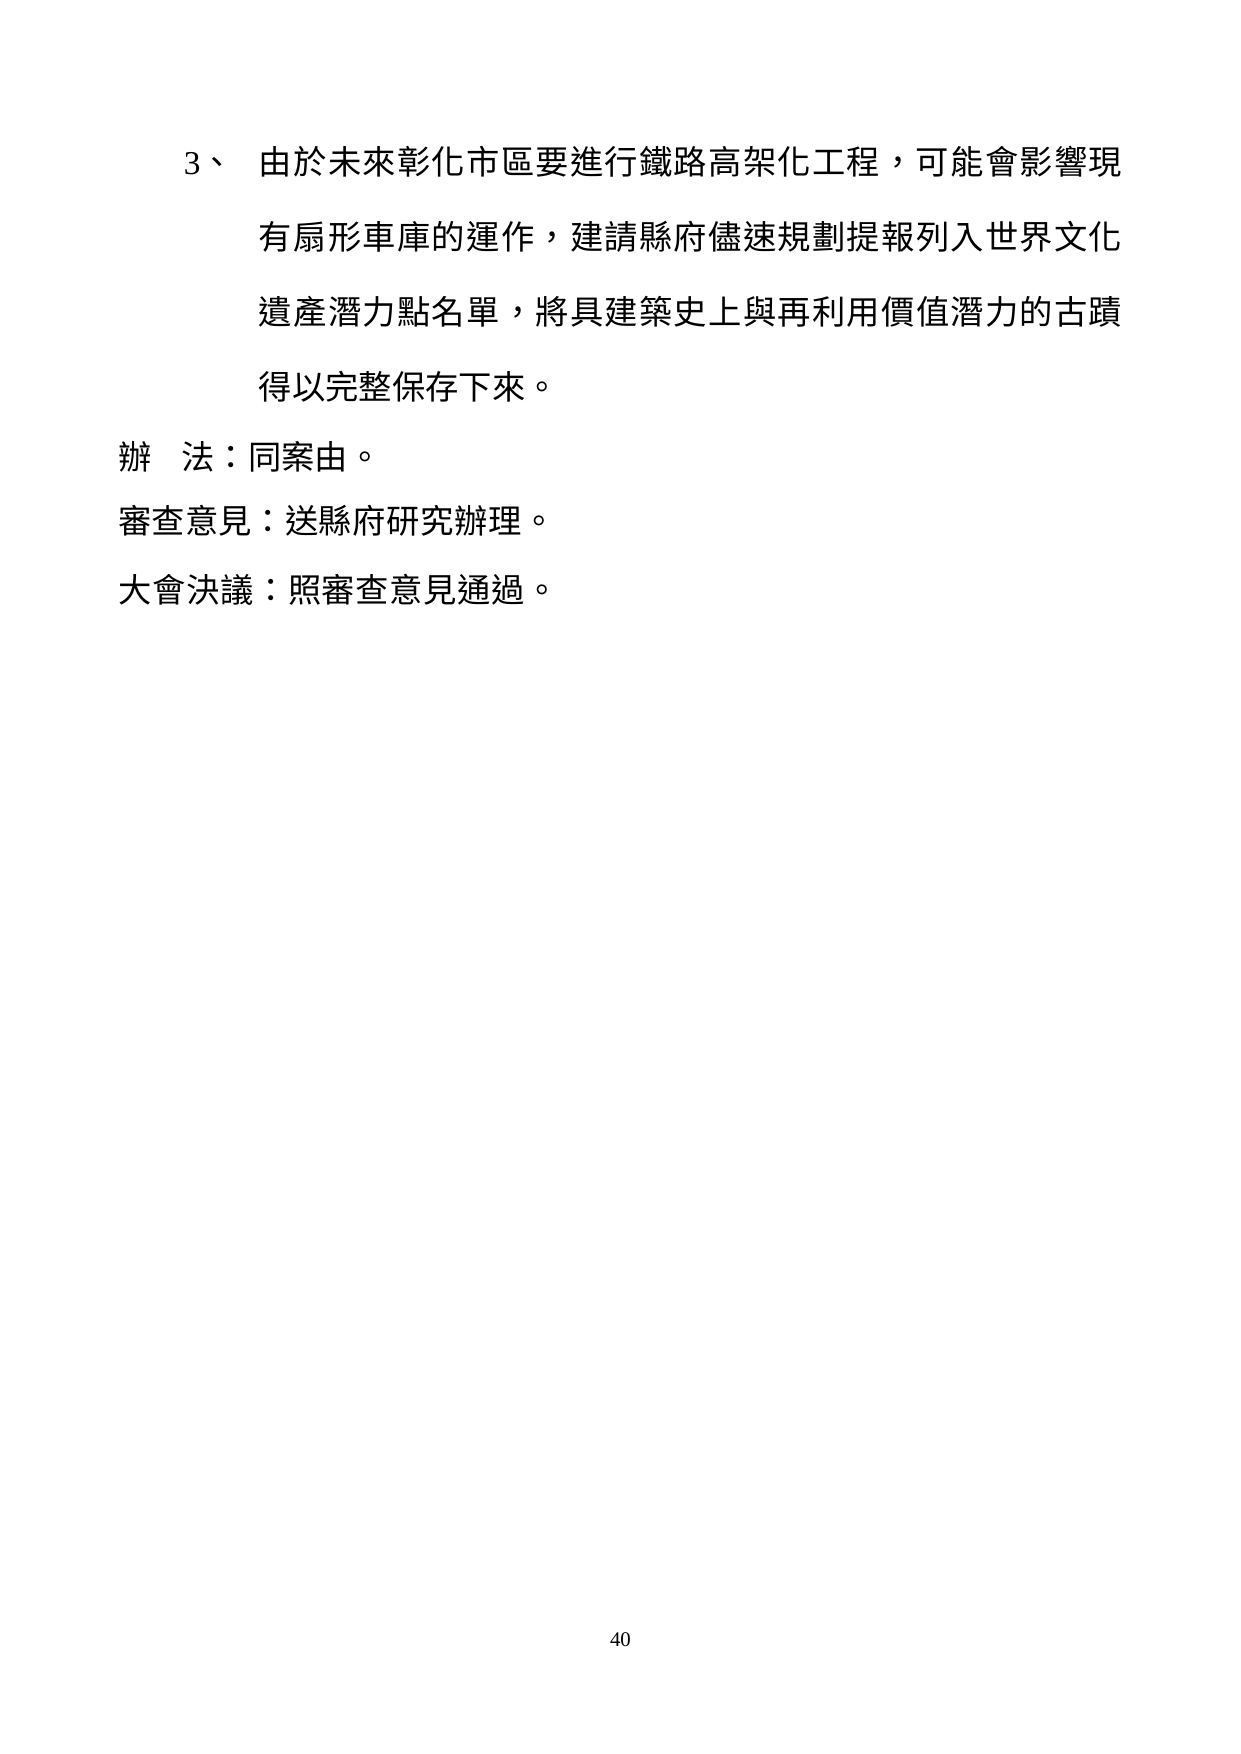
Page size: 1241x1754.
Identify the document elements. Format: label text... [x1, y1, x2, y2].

text 大會決議：照審查意見通過。 [118, 556, 1122, 614]
text 審查意見：送縣府研究辦理。 [118, 481, 1122, 556]
list 由於未來彰化市區要進行鐵路高架化工程，可能會影響現有扇形車庫的運作，建請縣府儘速規劃提報列入世界文化遺產潛力點名單，將具建築史上與再利用價值潛力的古蹟得以完整保存下來。 [184, 123, 1122, 423]
text 辦 法：同案由。 [118, 423, 1122, 481]
